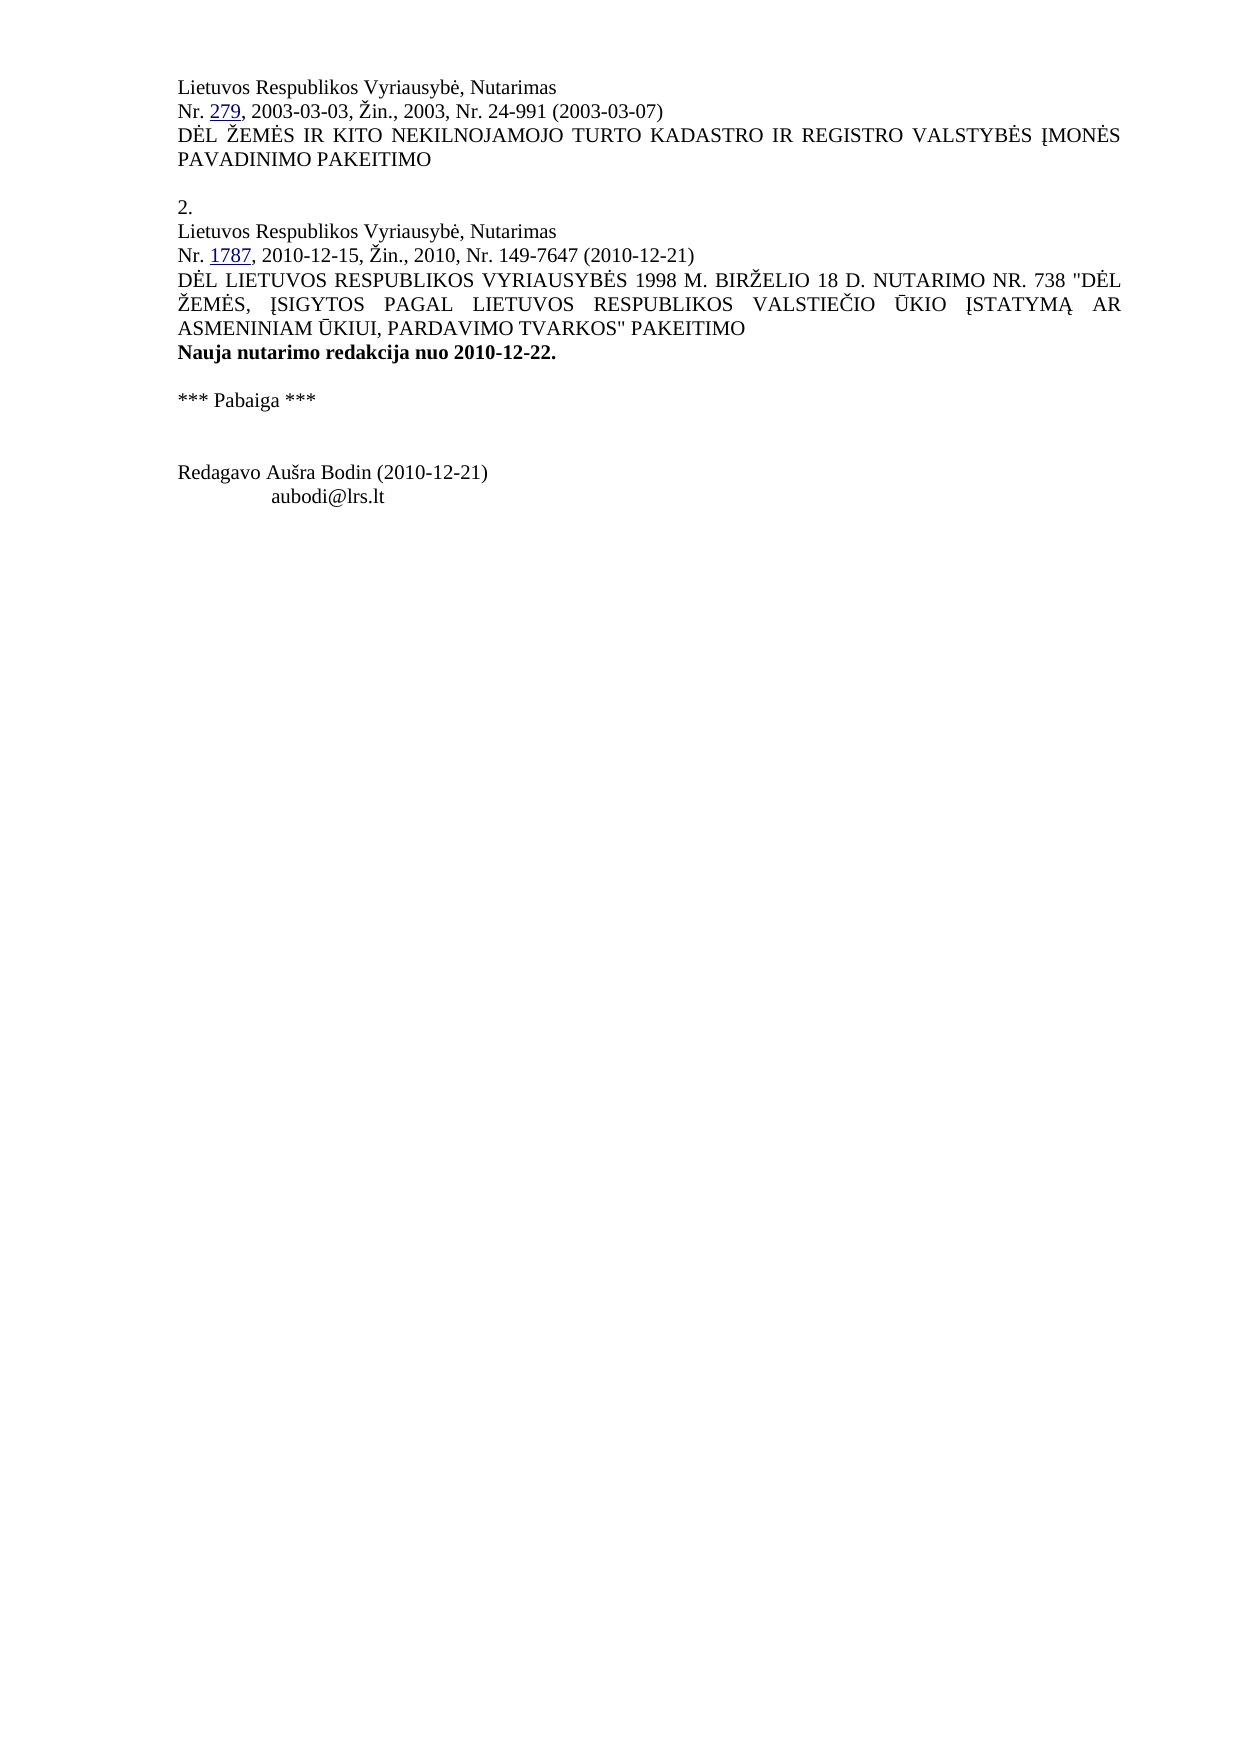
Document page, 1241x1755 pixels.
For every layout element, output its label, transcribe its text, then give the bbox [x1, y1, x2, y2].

text *** Pabaiga *** [177, 388, 1122, 412]
text Nr. 279, 2003-03-03, Žin., 2003, Nr. 24-991 (2003-03-07) [177, 99, 1122, 123]
text Lietuvos Respublikos Vyriausybė, Nutarimas [177, 219, 1122, 243]
text DĖL LIETUVOS RESPUBLIKOS VYRIAUSYBĖS 1998 M. BIRŽELIO 18 D. NUTARIMO NR. 738 "DĖL ŽEMĖS, ĮSIGYTOS PAGAL LIETUVOS RESPUBLIKOS VALSTIEČIO ŪKIO ĮSTATYMĄ AR ASMENINIAM ŪKIUI, PARDAVIMO TVARKOS" PAKEITIMO [177, 267, 1122, 340]
text Lietuvos Respublikos Vyriausybė, Nutarimas [177, 75, 1122, 99]
text aubodi@lrs.lt [177, 484, 1122, 508]
text Nr. 1787, 2010-12-15, Žin., 2010, Nr. 149-7647 (2010-12-21) [177, 243, 1122, 267]
text Nauja nutarimo redakcija nuo 2010-12-22. [177, 340, 1122, 364]
text DĖL ŽEMĖS IR KITO NEKILNOJAMOJO TURTO KADASTRO IR REGISTRO VALSTYBĖS ĮMONĖS PAVADINIMO PAKEITIMO [177, 123, 1122, 171]
text Redagavo Aušra Bodin (2010-12-21) [177, 460, 1122, 484]
text 2. [177, 195, 1122, 219]
